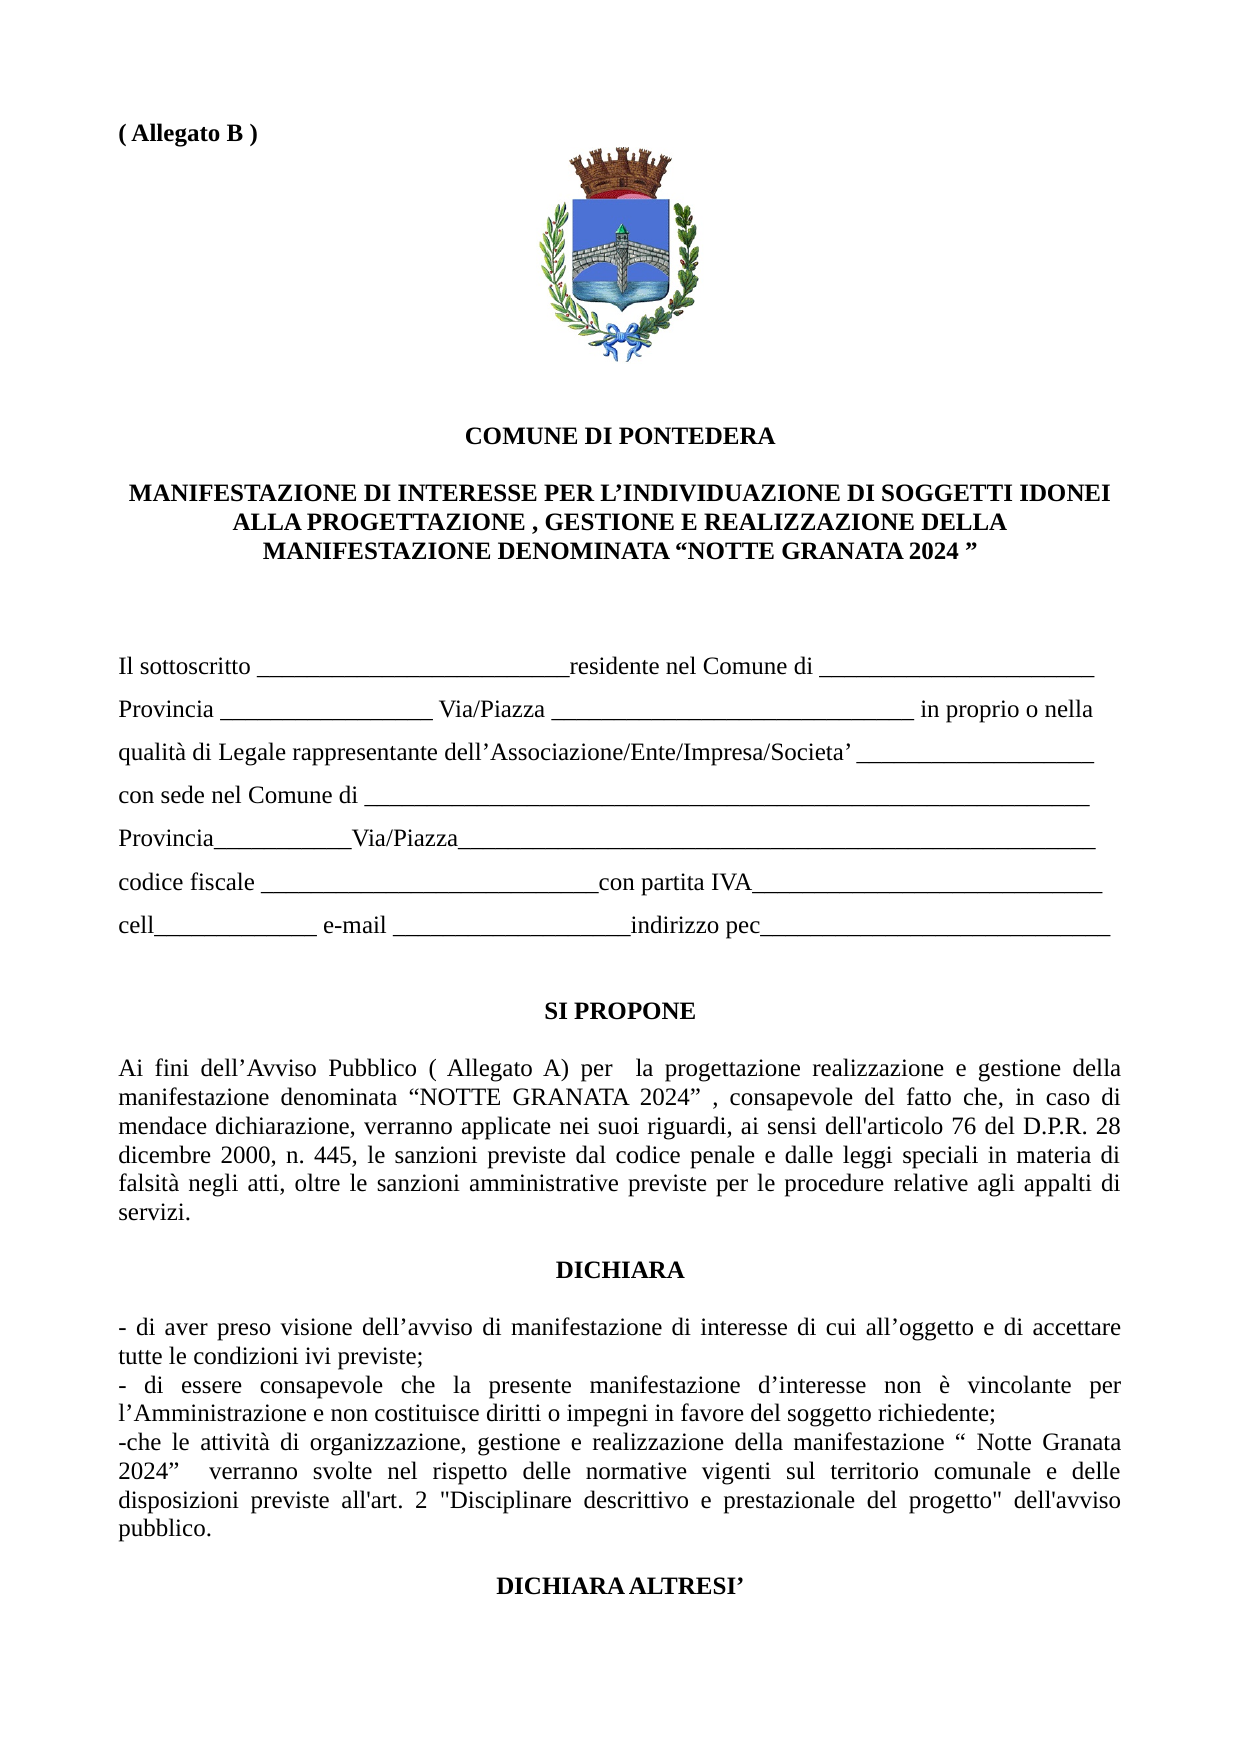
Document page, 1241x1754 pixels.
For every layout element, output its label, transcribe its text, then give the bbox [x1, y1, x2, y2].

text Provincia _________________ Via/Piazza _____________________________ in proprio o nella [118, 694, 1122, 723]
text - di essere consapevole che la presente manifestazione d’interesse non è vincolante per l’Amministrazione e non costituisce diritti o impegni in favore del soggetto richiedente; [118, 1370, 1122, 1427]
text cell_____________ e-mail ___________________indirizzo pec____________________________ [118, 910, 1122, 938]
text Il sottoscritto _________________________residente nel Comune di ______________________ [118, 651, 1122, 680]
text ( Allegato B ) [118, 118, 1122, 147]
text DICHIARA [118, 1255, 1122, 1283]
picture [536, 147, 704, 364]
text MANIFESTAZIONE DI INTERESSE PER L’INDIVIDUAZIONE DI SOGGETTI IDONEI ALLA PROGETTAZIONE , GESTIONE E REALIZZAZIONE DELLA MANIFESTAZIONE DENOMINATA “NOTTE GRANATA 2024 ” [118, 478, 1122, 565]
text COMUNE DI PONTEDERA [118, 421, 1122, 450]
text con sede nel Comune di __________________________________________________________ [118, 780, 1122, 809]
text - di aver preso visione dell’avviso di manifestazione di interesse di cui all’oggetto e di accettare tutte le condizioni ivi previste; [118, 1312, 1122, 1370]
text DICHIARA ALTRESI’ [118, 1571, 1122, 1600]
text codice fiscale ___________________________con partita IVA____________________________ [118, 867, 1122, 895]
text -che le attività di organizzazione, gestione e realizzazione della manifestazione “ Notte Granata 2024” verranno svolte nel rispetto delle normative vigenti sul territorio comunale e delle disposizioni previste all'art. 2 "Disciplinare descrittivo e prestazionale del progetto" dell'avviso pubblico. [118, 1427, 1122, 1542]
text Provincia___________Via/Piazza___________________________________________________ [118, 823, 1122, 852]
text qualità di Legale rappresentante dell’Associazione/Ente/Impresa/Societa’ ___________________ [118, 737, 1122, 766]
text Ai fini dell’Avviso Pubblico ( Allegato A) per la progettazione realizzazione e gestione della manifestazione denominata “NOTTE GRANATA 2024” , consapevole del fatto che, in caso di mendace dichiarazione, verranno applicate nei suoi riguardi, ai sensi dell'articolo 76 del D.P.R. 28 dicembre 2000, n. 445, le sanzioni previste dal codice penale e dalle leggi speciali in materia di falsità negli atti, oltre le sanzioni amministrative previste per le procedure relative agli appalti di servizi. [118, 1053, 1122, 1226]
text SI PROPONE [118, 996, 1122, 1025]
